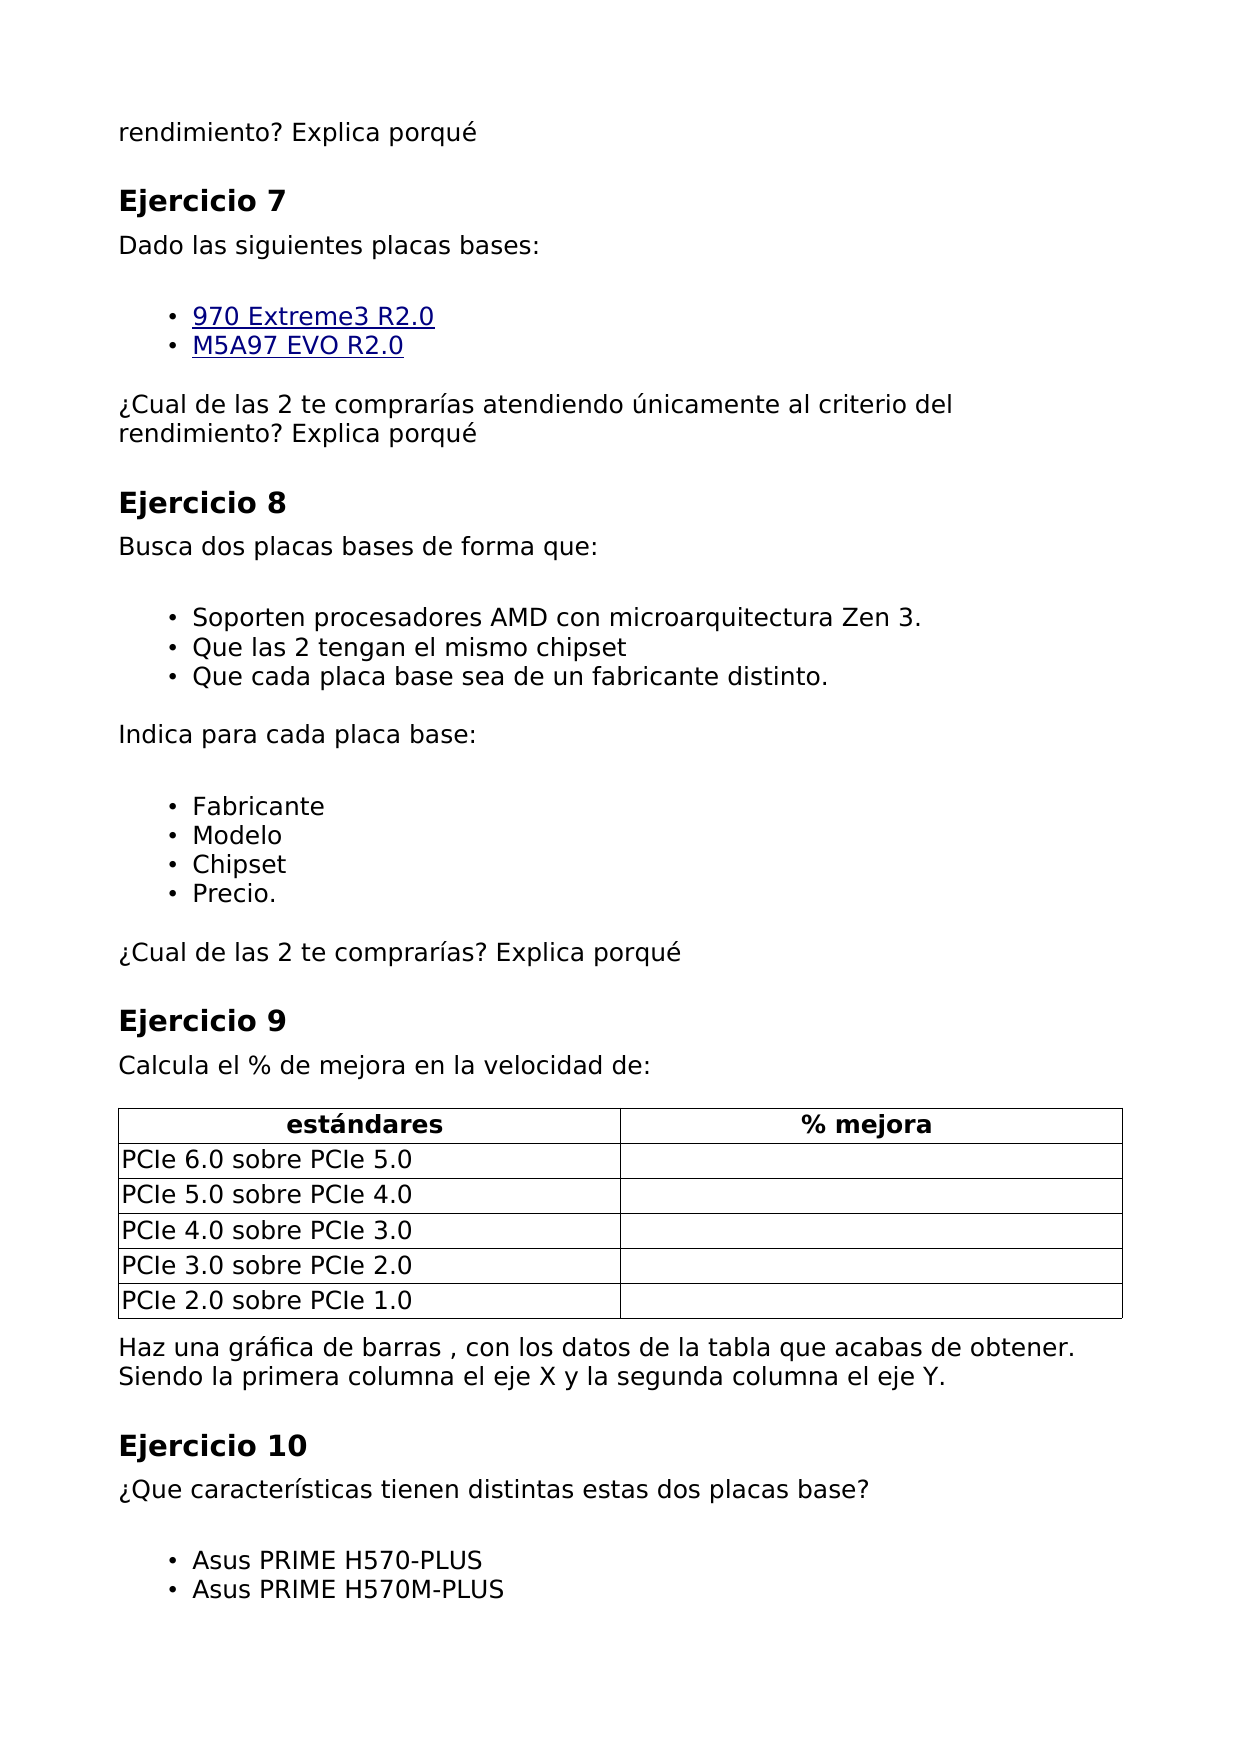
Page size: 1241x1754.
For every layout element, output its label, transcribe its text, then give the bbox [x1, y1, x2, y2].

table_header estándares [119, 1109, 620, 1143]
text ¿Cual de las 2 te comprarías? Explica porqué [118, 938, 1122, 967]
subtitle Ejercicio 9 [118, 1004, 1122, 1038]
table_cell PCIe 2.0 sobre PCIe 1.0 [119, 1284, 620, 1318]
subtitle Ejercicio 8 [118, 486, 1122, 520]
list Asus PRIME H570M-PLUS [177, 1576, 1122, 1605]
text ¿Que características tienen distintas estas dos placas base? [118, 1475, 1122, 1504]
text Busca dos placas bases de forma que: [118, 532, 1122, 562]
subtitle Ejercicio 10 [118, 1429, 1122, 1463]
list Chipset [177, 850, 1122, 879]
subtitle Ejercicio 7 [118, 185, 1122, 219]
text Haz una gráfica de barras , con los datos de la tabla que acabas de obtener. Siendo la primera columna el eje X y la segunda columna el eje Y. [118, 1333, 1122, 1391]
list Asus PRIME H570-PLUS [177, 1546, 1122, 1576]
list Precio. [177, 879, 1122, 908]
list Que cada placa base sea de un fabricante distinto. [177, 662, 1122, 691]
text Calcula el % de mejora en la velocidad de: [118, 1051, 1122, 1080]
text Indica para cada placa base: [118, 721, 1122, 750]
table_cell PCIe 4.0 sobre PCIe 3.0 [119, 1214, 620, 1248]
list M5A97 EVO R2.0 [177, 332, 1122, 361]
table_header % mejora [621, 1109, 1122, 1143]
table_cell PCIe 6.0 sobre PCIe 5.0 [119, 1144, 620, 1178]
list Fabricante [177, 792, 1122, 821]
list Soporten procesadores AMD con microarquitectura Zen 3. [177, 604, 1122, 633]
text ¿Cual de las 2 te comprarías atendiendo únicamente al criterio del rendimiento? Explica porqué [118, 390, 1122, 448]
table_cell PCIe 3.0 sobre PCIe 2.0 [119, 1249, 620, 1283]
table_cell [621, 1249, 1122, 1283]
table_cell PCIe 5.0 sobre PCIe 4.0 [119, 1179, 620, 1213]
list Que las 2 tengan el mismo chipset [177, 633, 1122, 662]
list 970 Extreme3 R2.0 [177, 302, 1122, 332]
table_cell [621, 1179, 1122, 1213]
list Modelo [177, 821, 1122, 850]
table_cell [621, 1144, 1122, 1178]
table_cell [621, 1284, 1122, 1318]
text Dado las siguientes placas bases: [118, 231, 1122, 260]
text rendimiento? Explica porqué [118, 118, 1122, 147]
table_cell [621, 1214, 1122, 1248]
